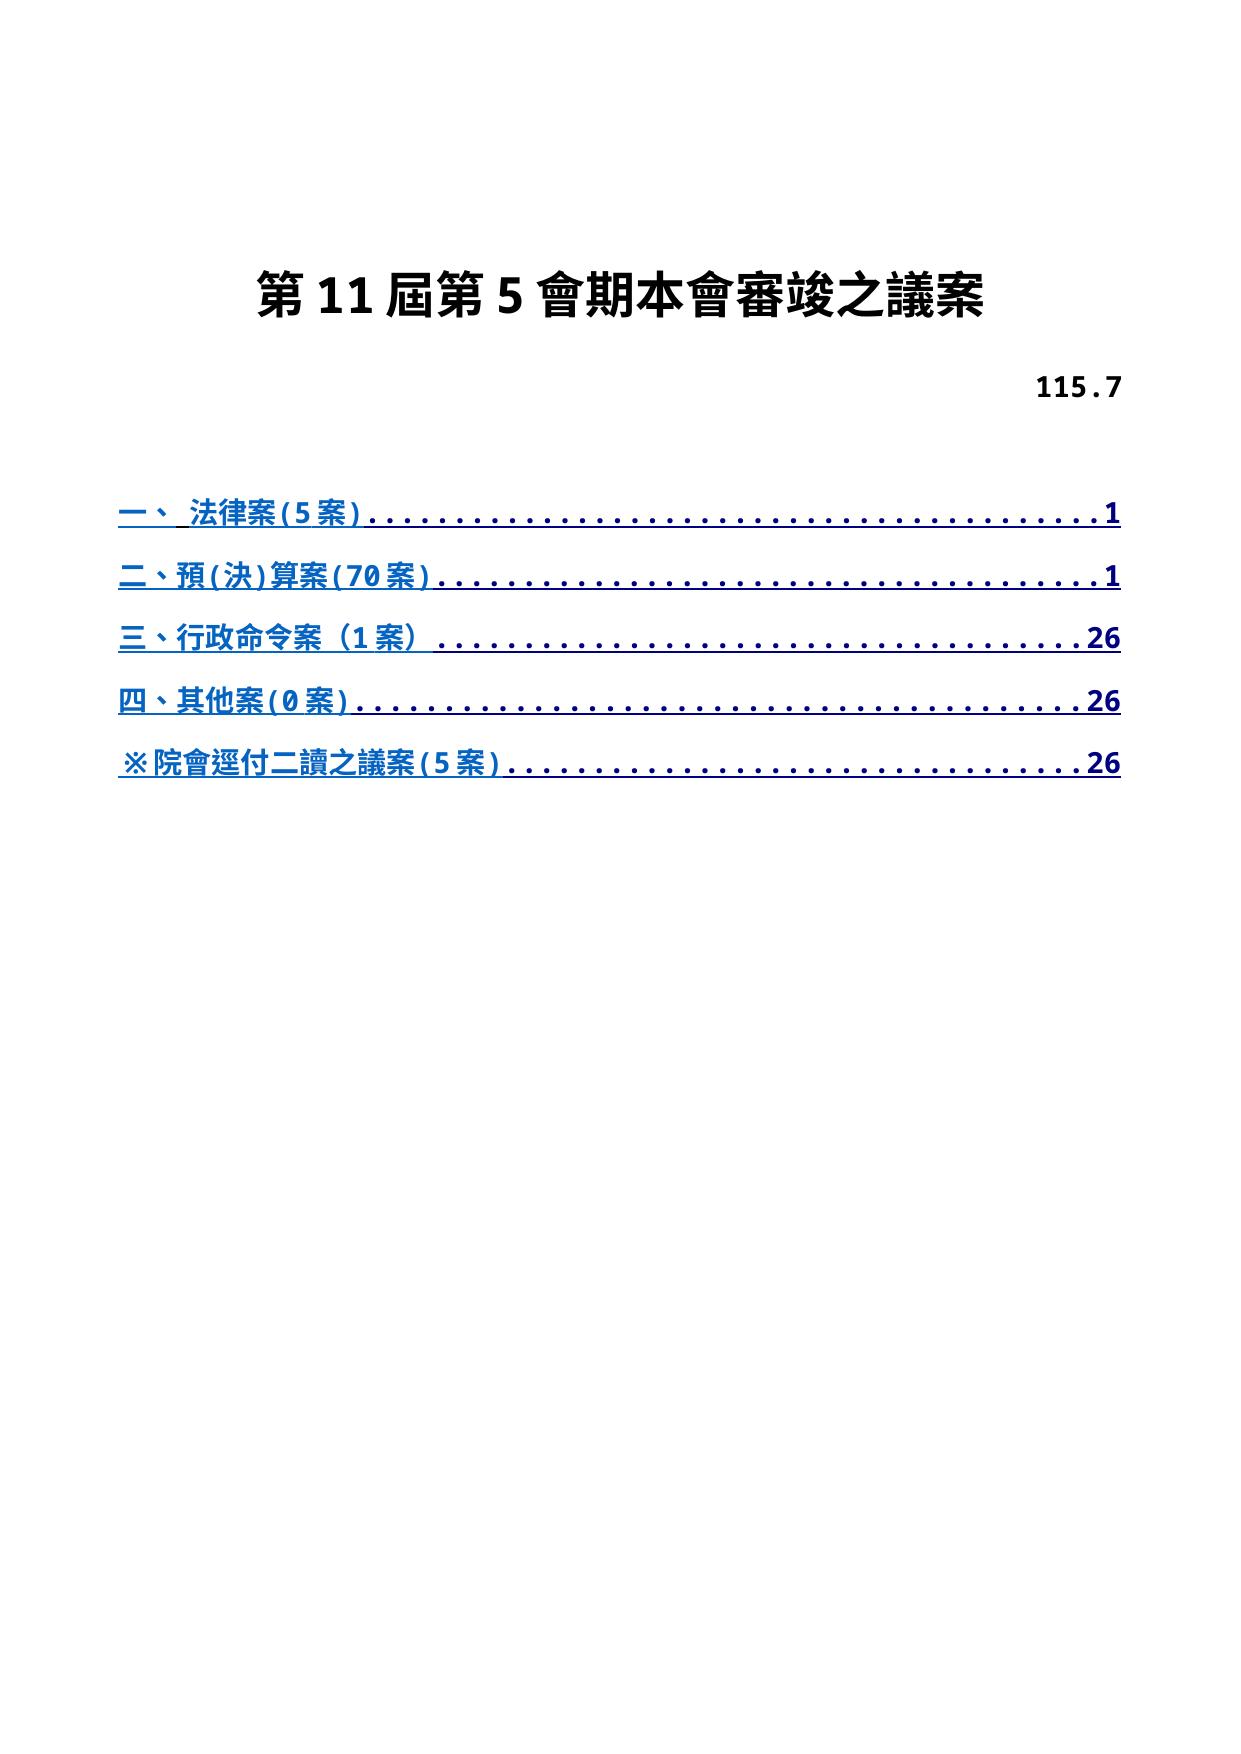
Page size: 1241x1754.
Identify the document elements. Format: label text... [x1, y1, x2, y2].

text 四、其他案(0案) 26 [118, 657, 1122, 719]
text 二、預(決)算案(70案) 1 [118, 532, 1122, 594]
text 115.7 [118, 344, 1122, 407]
text 三、行政命令案（1案） 26 [118, 594, 1122, 657]
text 第11屆第5會期本會審竣之議案 [118, 219, 1122, 344]
text 一、 法律案(5案) 1 [118, 469, 1122, 532]
text ※院會逕付二讀之議案(5案) 26 [118, 719, 1122, 782]
